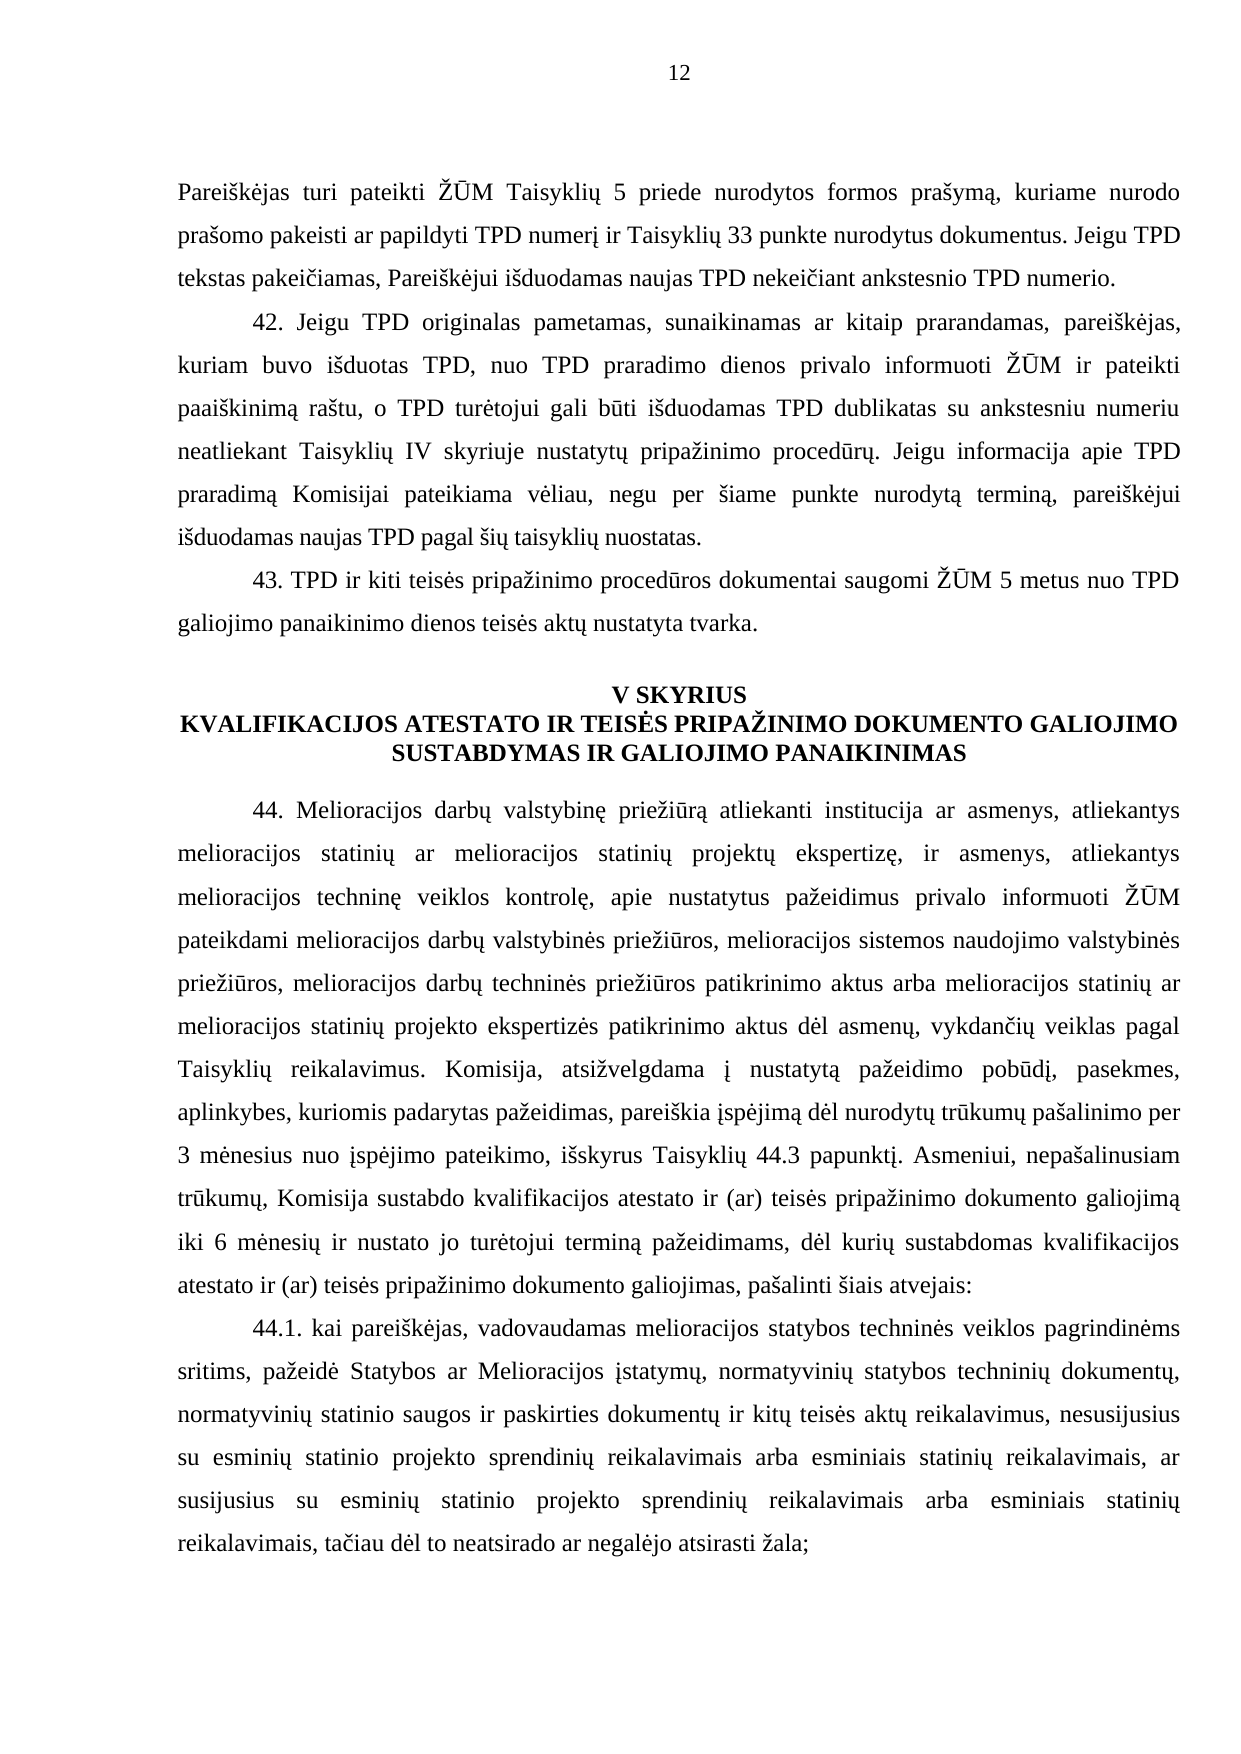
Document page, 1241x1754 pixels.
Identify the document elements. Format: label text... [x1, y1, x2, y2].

text 44.1. kai pareiškėjas, vadovaudamas melioracijos statybos techninės veiklos pagrindinėms sritims, pažeidė Statybos ar Melioracijos įstatymų, normatyvinių statybos techninių dokumentų, normatyvinių statinio saugos ir paskirties dokumentų ir kitų teisės aktų reikalavimus, nesusijusius su esminių statinio projekto sprendinių reikalavimais arba esminiais statinių reikalavimais, ar susijusius su esminių statinio projekto sprendinių reikalavimais arba esminiais statinių reikalavimais, tačiau dėl to neatsirado ar negalėjo atsirasti žala; [177, 1313, 1181, 1557]
text 42. Jeigu TPD originalas pametamas, sunaikinamas ar kitaip prarandamas, pareiškėjas, kuriam buvo išduotas TPD, nuo TPD praradimo dienos privalo informuoti ŽŪM ir pateikti paaiškinimą raštu, o TPD turėtojui gali būti išduodamas TPD dublikatas su ankstesniu numeriu neatliekant Taisyklių IV skyriuje nustatytų pripažinimo procedūrų. Jeigu informacija apie TPD praradimą Komisijai pateikiama vėliau, negu per šiame punkte nurodytą terminą, pareiškėjui išduodamas naujas TPD pagal šių taisyklių nuostatas. [177, 307, 1181, 551]
text KVALIFIKACIJOS ATESTATO IR TEISĖS PRIPAŽINIMO DOKUMENTO GALIOJIMO SUSTABDYMAS ir galiojimo panaikinimas [177, 709, 1181, 767]
text 43. TPD ir kiti teisės pripažinimo procedūros dokumentai saugomi ŽŪM 5 metus nuo TPD galiojimo panaikinimo dienos teisės aktų nustatyta tvarka. [177, 565, 1181, 637]
text Pareiškėjas turi pateikti ŽŪM Taisyklių 5 priede nurodytos formos prašymą, kuriame nurodo prašomo pakeisti ar papildyti TPD numerį ir Taisyklių 33 punkte nurodytus dokumentus. Jeigu TPD tekstas pakeičiamas, Pareiškėjui išduodamas naujas TPD nekeičiant ankstesnio TPD numerio. [177, 177, 1181, 292]
text 44. Melioracijos darbų valstybinę priežiūrą atliekanti institucija ar asmenys, atliekantys melioracijos statinių ar melioracijos statinių projektų ekspertizę, ir asmenys, atliekantys melioracijos techninę veiklos kontrolę, apie nustatytus pažeidimus privalo informuoti ŽŪM pateikdami melioracijos darbų valstybinės priežiūros, melioracijos sistemos naudojimo valstybinės priežiūros, melioracijos darbų techninės priežiūros patikrinimo aktus arba melioracijos statinių ar melioracijos statinių projekto ekspertizės patikrinimo aktus dėl asmenų, vykdančių veiklas pagal Taisyklių reikalavimus. Komisija, atsižvelgdama į nustatytą pažeidimo pobūdį, pasekmes, aplinkybes, kuriomis padarytas pažeidimas, pareiškia įspėjimą dėl nurodytų trūkumų pašalinimo per 3 mėnesius nuo įspėjimo pateikimo, išskyrus Taisyklių 44.3 papunktį. Asmeniui, nepašalinusiam trūkumų, Komisija sustabdo kvalifikacijos atestato ir (ar) teisės pripažinimo dokumento galiojimą iki 6 mėnesių ir nustato jo turėtojui terminą pažeidimams, dėl kurių sustabdomas kvalifikacijos atestato ir (ar) teisės pripažinimo dokumento galiojimas, pašalinti šiais atvejais: [177, 795, 1181, 1298]
text V skyrius [177, 680, 1181, 709]
